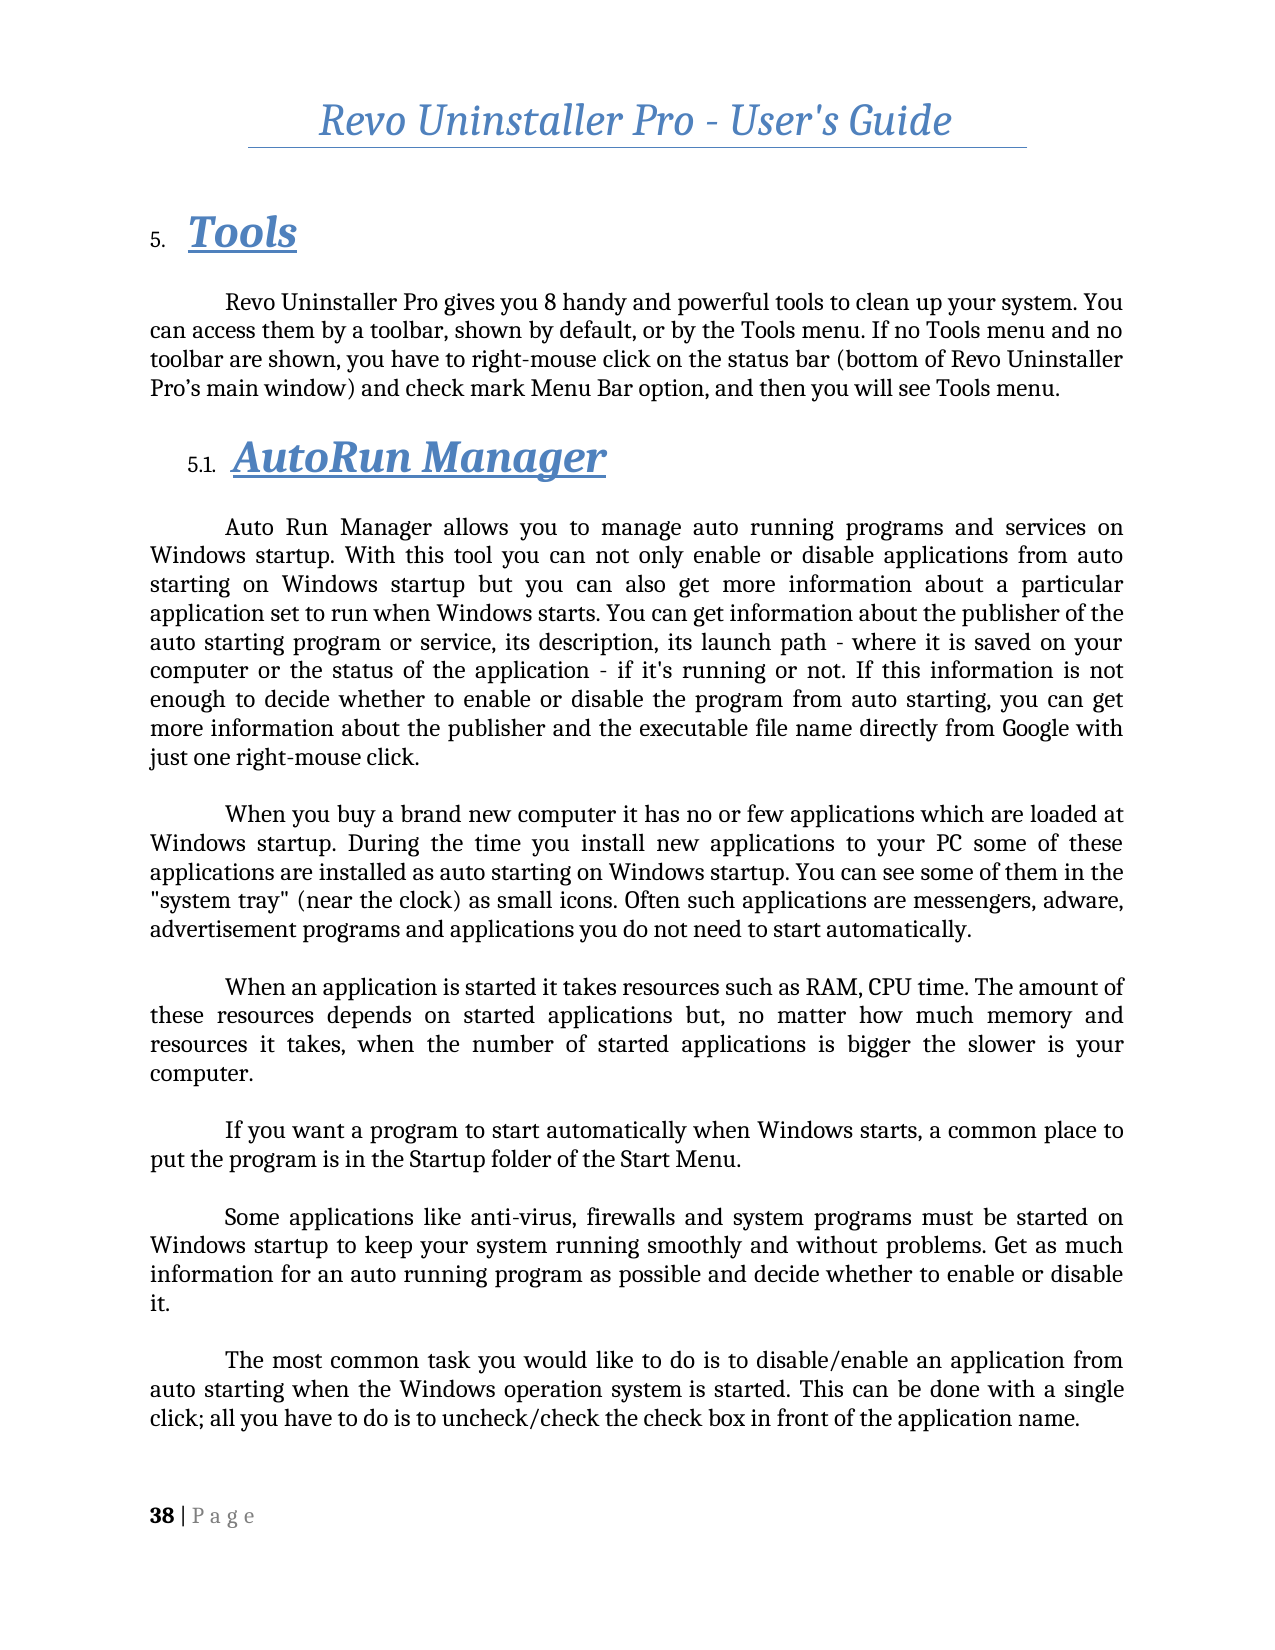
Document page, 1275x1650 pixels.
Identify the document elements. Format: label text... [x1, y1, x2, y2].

text When you buy a brand new computer it has no or few applications which are loaded at Windows startup. During the time you install new applications to your PC some of these applications are installed as auto starting on Windows startup. You can see some of them in the "system tray" (near the clock) as small icons. Often such applications are messengers, adware, advertisement programs and applications you do not need to start automatically. [150, 800, 1125, 944]
text Revo Uninstaller Pro gives you 8 handy and powerful tools to clean up your system. You can access them by a toolbar, shown by default, or by the Tools menu. If no Tools menu and no toolbar are shown, you have to right-mouse click on the status bar (bottom of Revo Uninstaller Pro’s main window) and check mark Menu Bar option, and then you will see Tools menu. [150, 287, 1125, 402]
text If you want a program to start automatically when Windows starts, a common place to put the program is in the Startup folder of the Start Menu. [150, 1088, 1125, 1174]
list AutoRun Manager [187, 431, 1125, 484]
text Auto Run Manager allows you to manage auto running programs and services on Windows startup. With this tool you can not only enable or disable applications from auto starting on Windows startup but you can also get more information about a particular application set to run when Windows starts. You can get information about the publisher of the auto starting program or service, its description, its launch path - where it is saved on your computer or the status of the application - if it's running or not. If this information is not enough to decide whether to enable or disable the program from auto starting, you can get more information about the publisher and the executable file name directly from Google with just one right-mouse click. [150, 513, 1125, 771]
list Tools [150, 206, 1125, 259]
text The most common task you would like to do is to disable/enable an application from auto starting when the Windows operation system is started. This can be done with a single click; all you have to do is to uncheck/check the check box in front of the application name. [150, 1346, 1125, 1433]
text Some applications like anti-virus, firewalls and system programs must be started on Windows startup to keep your system running smoothly and without problems. Get as much information for an auto running program as possible and decide whether to enable or disable it. [150, 1203, 1125, 1318]
text When an application is started it takes resources such as RAM, CPU time. The amount of these resources depends on started applications but, no matter how much memory and resources it takes, when the number of started applications is bigger the slower is your computer. [150, 973, 1125, 1088]
